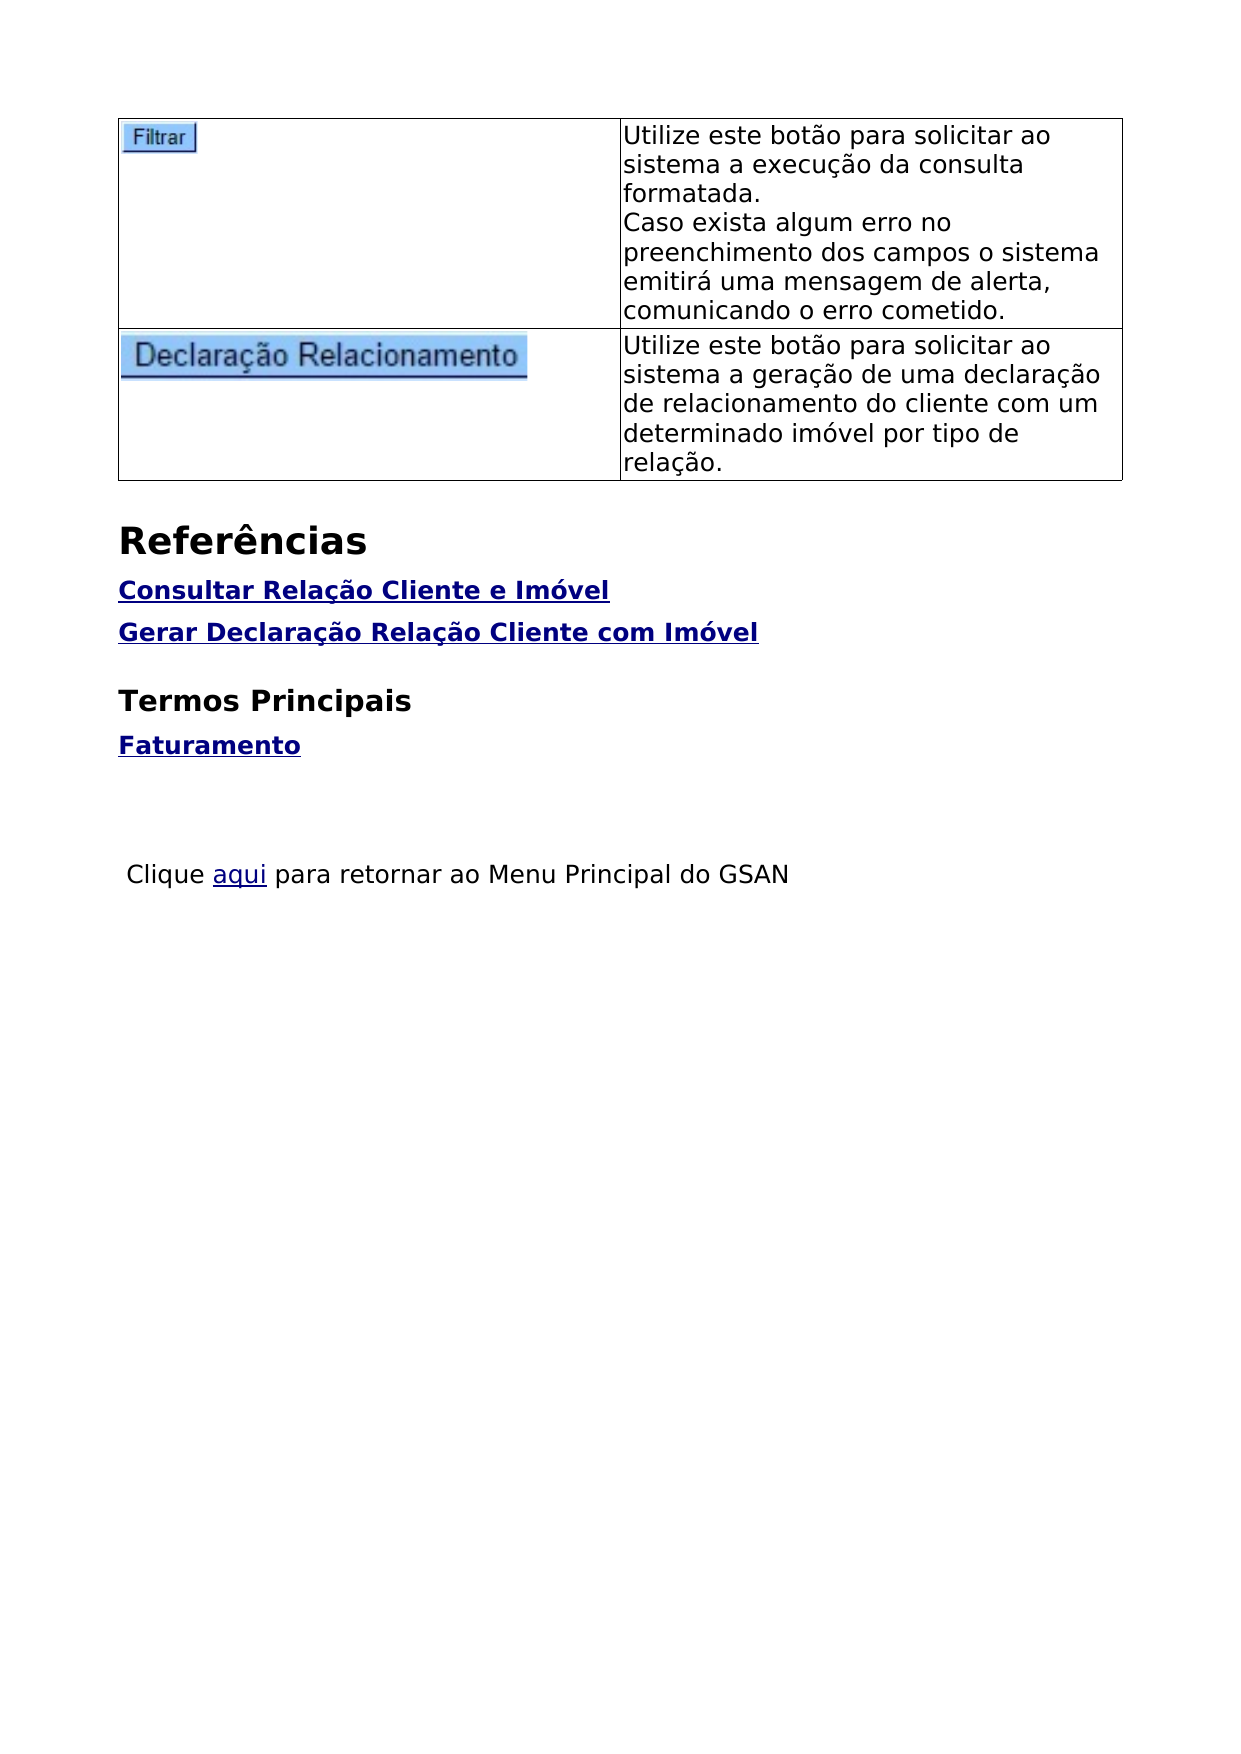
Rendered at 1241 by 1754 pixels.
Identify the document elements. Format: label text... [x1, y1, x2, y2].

text Clique aqui para retornar ao Menu Principal do GSAN [118, 772, 1122, 889]
text Faturamento [118, 731, 1122, 760]
subtitle Referências [118, 520, 1122, 563]
table_cell Utilize este botão para solicitar ao sistema a execução da consulta formatada. Caso exista algum erro no preenchimento dos campos o sistema emitirá uma mensagem de alerta, comunicando o erro cometido. [621, 119, 1122, 328]
picture [121, 331, 528, 381]
table_cell [119, 329, 620, 480]
table_cell [119, 119, 620, 328]
table_cell Utilize este botão para solicitar ao sistema a geração de uma declaração de relacionamento do cliente com um determinado imóvel por tipo de relação. [621, 329, 1122, 480]
text Gerar Declaração Relação Cliente com Imóvel [118, 618, 1122, 647]
text Consultar Relação Cliente e Imóvel [118, 576, 1122, 605]
subtitle Termos Principais [118, 684, 1122, 718]
picture [121, 121, 198, 154]
